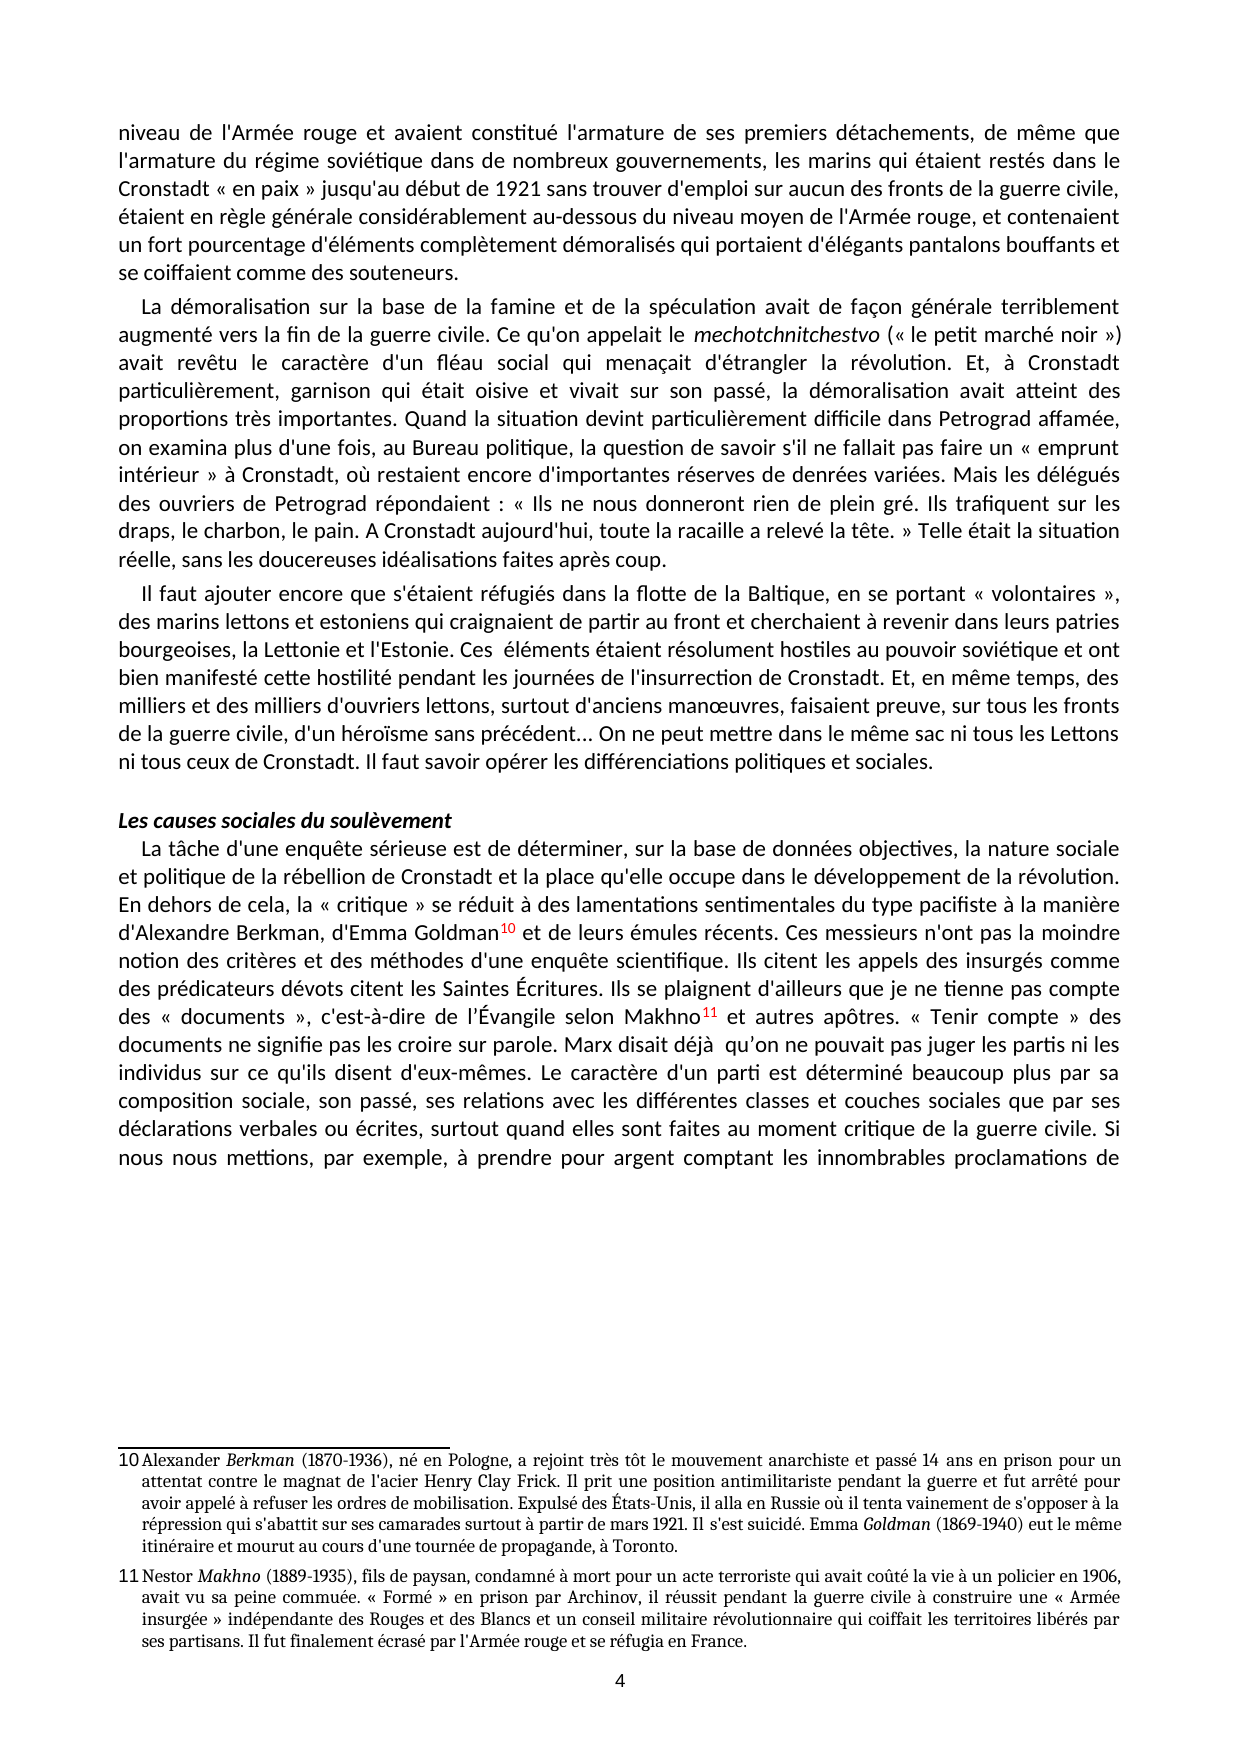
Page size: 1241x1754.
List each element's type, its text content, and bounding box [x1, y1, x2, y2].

text La tâche d'une enquête sérieuse est de déterminer, sur la base de données objectives, la nature sociale et politique de la rébellion de Cronstadt et la place qu'elle occupe dans le développement de la révolution. En dehors de cela, la « critique » se réduit à des lamentations sentimentales du type pacifiste à la manière d'Alexandre Berkman, d'Emma Goldman et de leurs émules récents. Ces messieurs n'ont pas la moindre notion des critères et des méthodes d'une enquête scientifique. Ils citent les appels des insurgés comme des prédicateurs dévots citent les Saintes Écritures. Ils se plaignent d'ailleurs que je ne tienne pas compte des « documents », c'est-à-dire de l’Évangile selon Makhno et autres apôtres. « Tenir compte » des documents ne signifie pas les croire sur parole. Marx disait déjà qu’on ne pouvait pas juger les partis ni les individus sur ce qu'ils disent d'eux-mêmes. Le caractère d'un parti est déterminé beaucoup plus par sa composition sociale, son passé, ses relations avec les différentes classes et couches sociales que par ses déclarations verbales ou écrites, surtout quand elles sont faites au moment critique de la guerre civile. Si nous nous mettions, par exemple, à prendre pour argent comptant les innombrables proclamations de [118, 834, 1122, 1199]
text Il faut ajouter encore que s'étaient réfugiés dans la flotte de la Baltique, en se portant « volontaires », des marins lettons et estoniens qui craignaient de partir au front et cherchaient à revenir dans leurs patries bourgeoises, la Lettonie et l'Estonie. Ces éléments étaient résolument hostiles au pouvoir soviétique et ont bien manifesté cette hostilité pendant les journées de l'insurrection de Cronstadt. Et, en même temps, des milliers et des milliers d'ouvriers lettons, surtout d'anciens manœuvres, faisaient preuve, sur tous les fronts de la guerre civile, d'un héroïsme sans précédent... On ne peut mettre dans le même sac ni tous les Lettons ni tous ceux de Cronstadt. Il faut savoir opérer les différenciations politiques et sociales. [118, 579, 1122, 775]
text La démoralisation sur la base de la famine et de la spéculation avait de façon générale terriblement augmenté vers la fin de la guerre civile. Ce qu'on appelait le mechotchnitchestvo (« le petit marché noir ») avait revêtu le caractère d'un fléau social qui menaçait d'étrangler la révolution. Et, à Cronstadt particulièrement, garnison qui était oisive et vivait sur son passé, la démoralisation avait atteint des proportions très importantes. Quand la situation devint particulièrement difficile dans Petrograd affamée, on examina plus d'une fois, au Bureau politique, la question de savoir s'il ne fallait pas faire un « emprunt intérieur » à Cronstadt, où restaient encore d'importantes réserves de denrées variées. Mais les délégués des ouvriers de Petrograd répondaient : « Ils ne nous donneront rien de plein gré. Ils trafiquent sur les draps, le charbon, le pain. A Cronstadt aujourd'hui, toute la racaille a relevé la tête. » Telle était la situation réelle, sans les doucereuses idéalisations faites après coup. [118, 292, 1122, 573]
text Nestor Makhno (1889‑1935), fils de paysan, condamné à mort pour un acte terroriste qui avait coûté la vie à un policier en 1906, avait vu sa peine commuée. « Formé » en prison par Archinov, il réussit pendant la guerre civile à construire une « Armée insurgée » indépendante des Rouges et des Blancs et un conseil militaire révolutionnaire qui coiffait les territoires libérés par ses partisans. Il fut finalement écrasé par l'Armée rouge et se réfugia en France. [118, 1565, 1122, 1652]
text Alexander Berkman (1870‑1936), né en Pologne, a rejoint très tôt le mouvement anarchiste et passé 14 ans en prison pour un attentat contre le magnat de l'acier Henry Clay Frick. Il prit une position antimilitariste pendant la guerre et fut arrêté pour avoir appelé à refuser les ordres de mobilisation. Expulsé des États-Unis, il alla en Russie où il tenta vainement de s'opposer à la répression qui s'abattit sur ses camarades surtout à partir de mars 1921. Il s'est suicidé. Emma Goldman (1869‑1940) eut le même itinéraire et mourut au cours d'une tournée de propagande, à Toronto. [118, 1448, 1122, 1557]
text niveau de l'Armée rouge et avaient constitué l'armature de ses premiers détachements, de même que l'armature du régime soviétique dans de nombreux gouvernements, les marins qui étaient restés dans le Cronstadt « en paix » jusqu'au début de 1921 sans trouver d'emploi sur aucun des fronts de la guerre civile, étaient en règle générale considérablement au-dessous du niveau moyen de l'Armée rouge, et contenaient un fort pourcentage d'éléments complètement démoralisés qui portaient d'élégants pantalons bouffants et se coiffaient comme des souteneurs. [118, 118, 1122, 286]
subtitle Les causes sociales du soulèvement [118, 806, 1122, 834]
